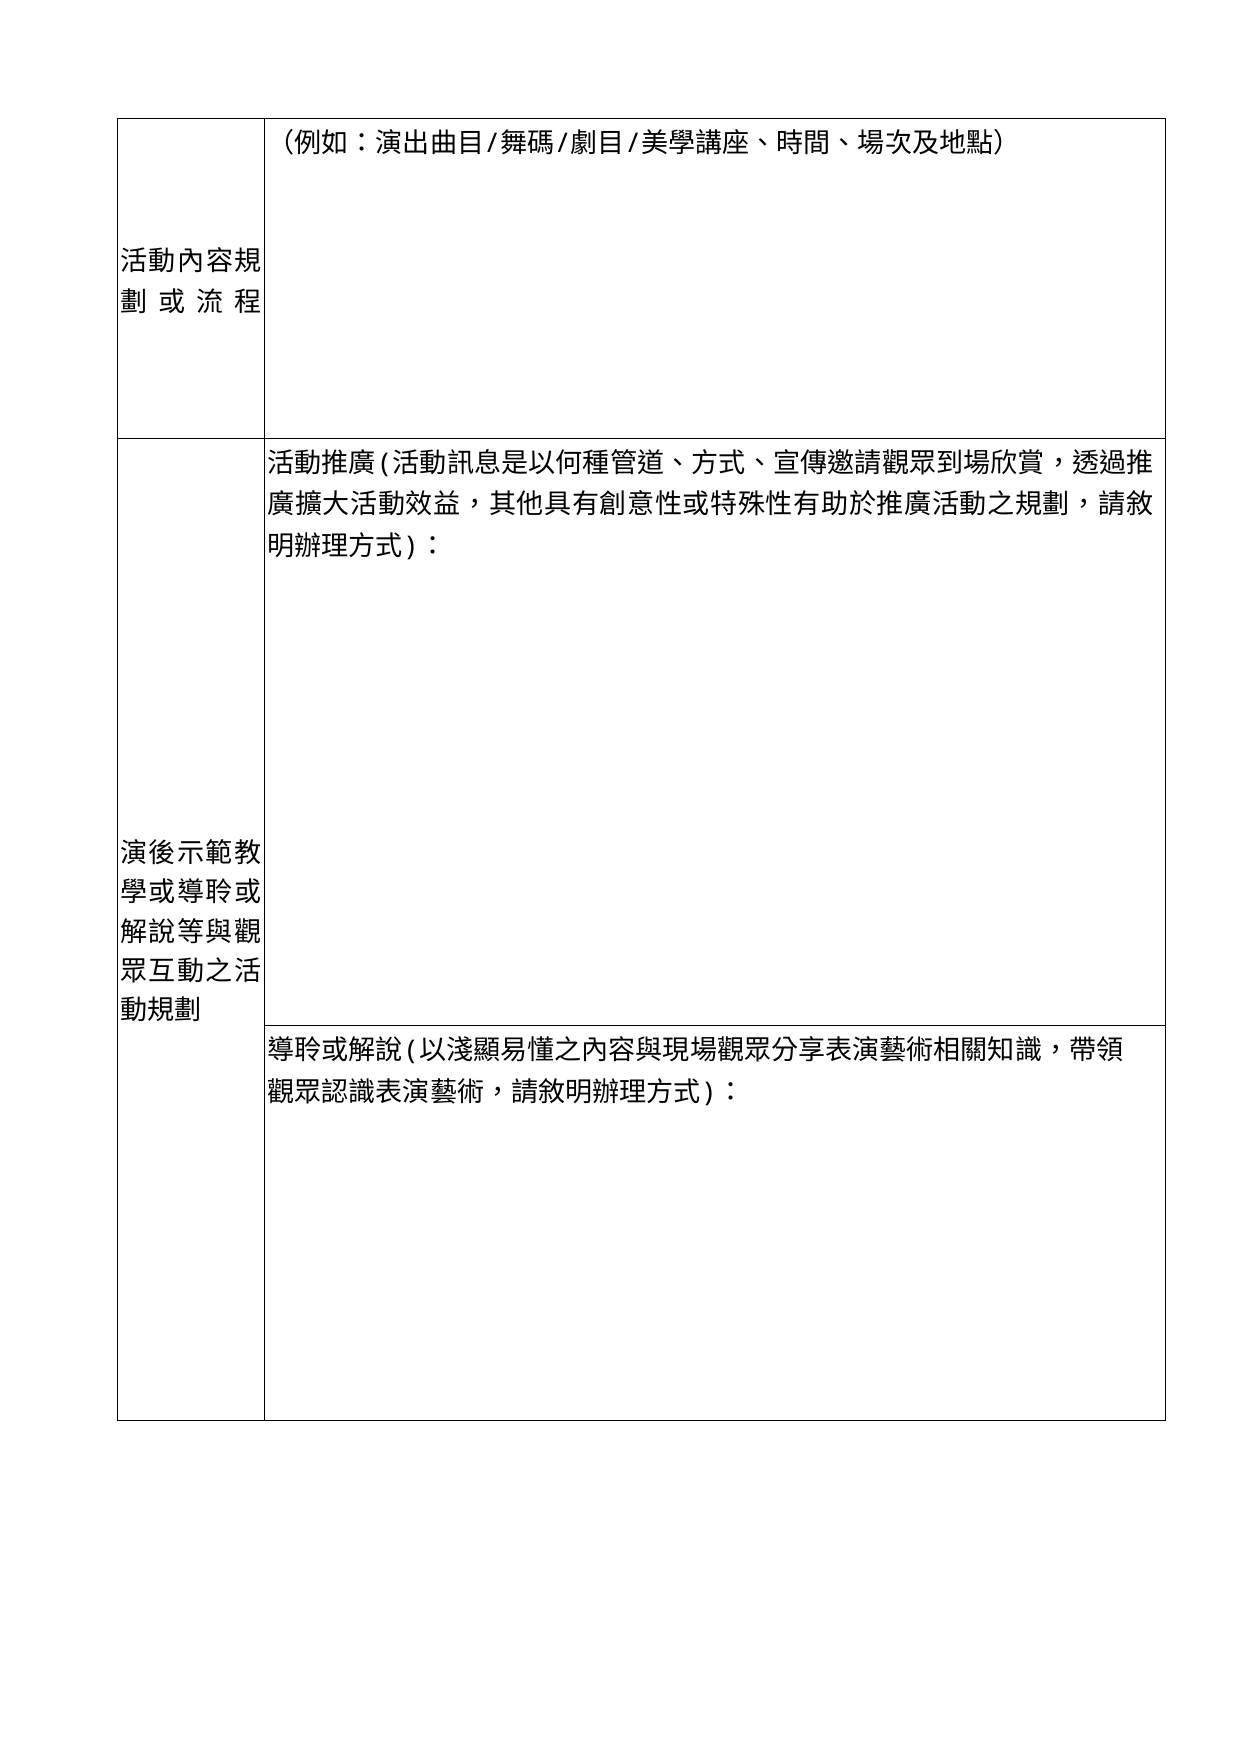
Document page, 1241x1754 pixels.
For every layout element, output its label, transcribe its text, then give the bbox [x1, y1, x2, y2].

table_cell 活動推廣(活動訊息是以何種管道、方式、宣傳邀請觀眾到場欣賞，透過推廣擴大活動效益，其他具有創意性或特殊性有助於推廣活動之規劃，請敘明辦理方式)： [265, 439, 1165, 1025]
table_cell （例如：演出曲目/舞碼/劇目/美學講座、時間、場次及地點） [265, 119, 1165, 438]
table_cell 演後示範教學或導聆或解說等與觀眾互動之活動規劃 [118, 439, 264, 1420]
table_cell 活動內容規劃或流程 [118, 119, 264, 438]
table_cell 導聆或解說(以淺顯易懂之內容與現場觀眾分享表演藝術相關知識，帶領觀眾認識表演藝術，請敘明辦理方式)： [265, 1026, 1165, 1420]
